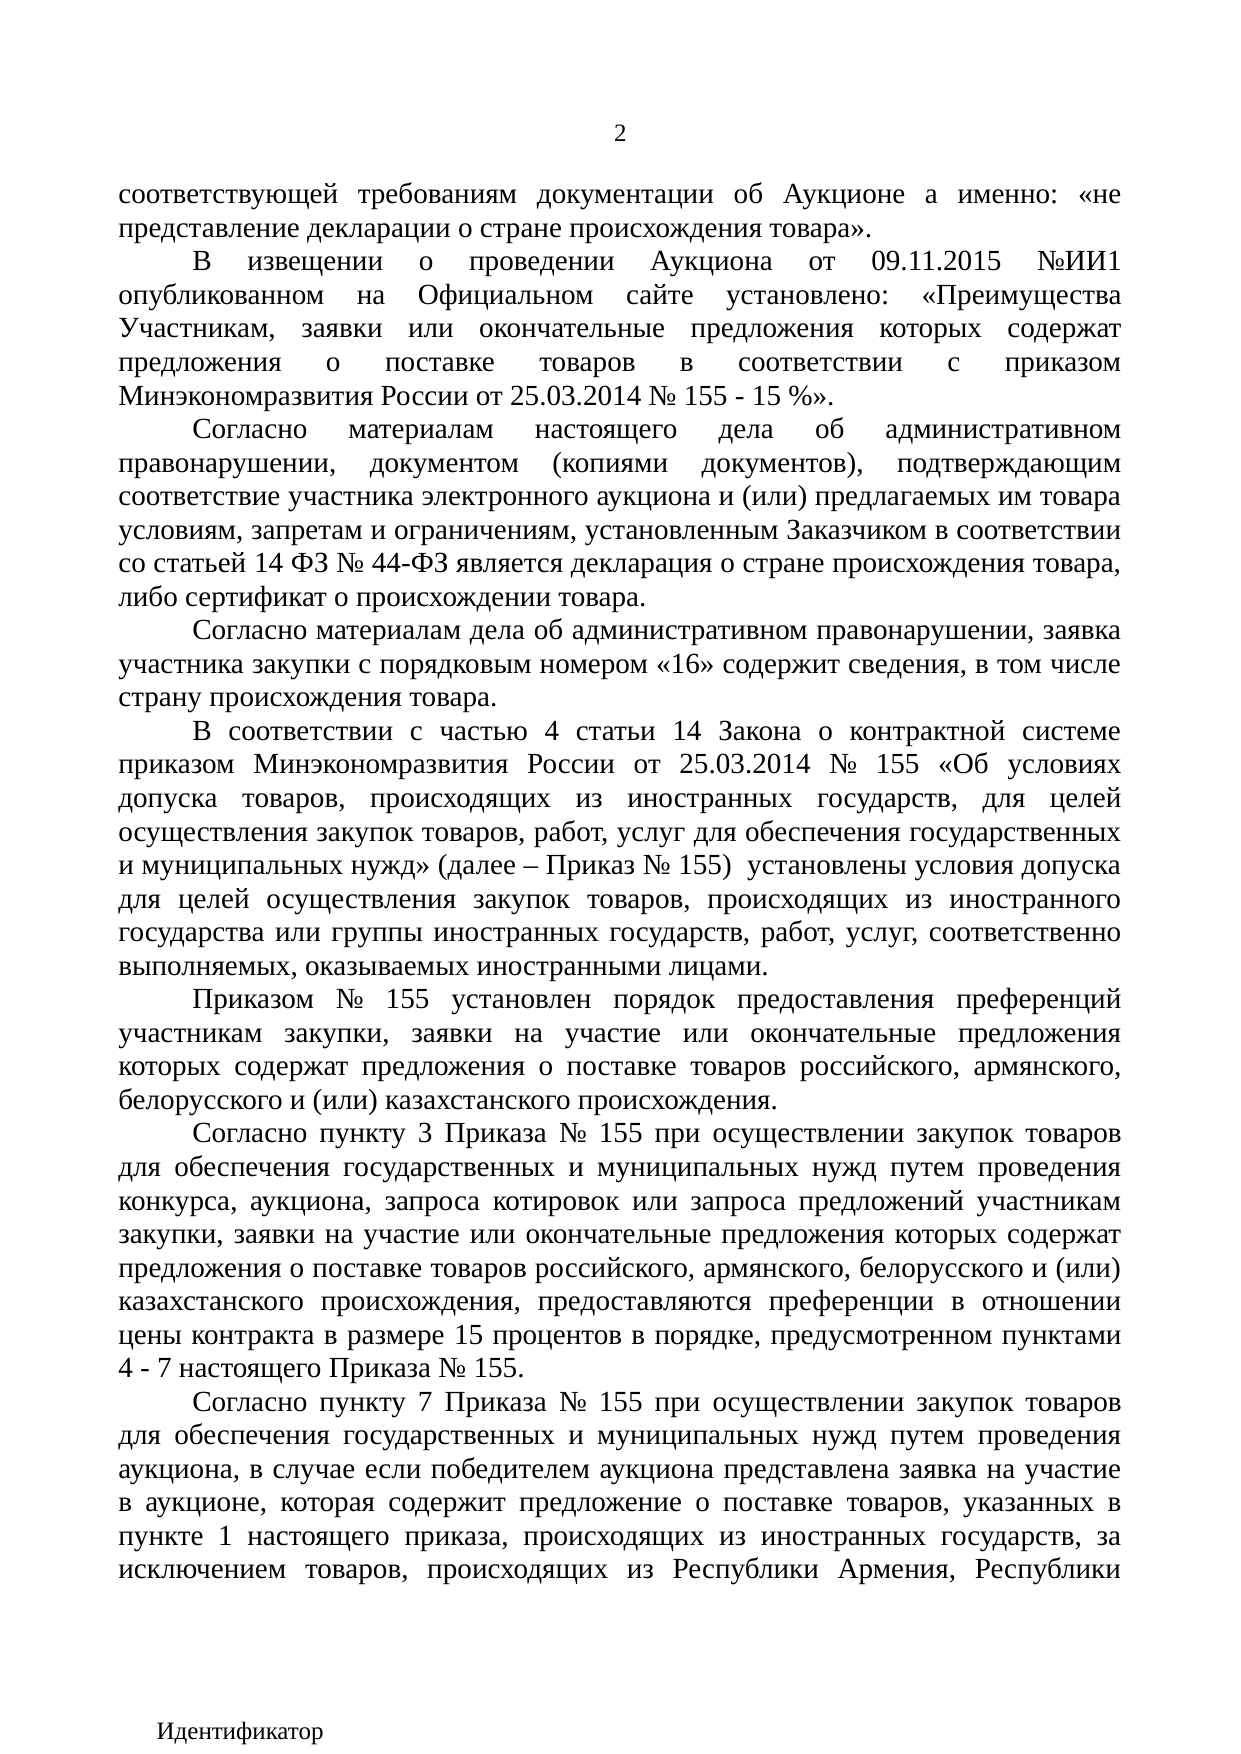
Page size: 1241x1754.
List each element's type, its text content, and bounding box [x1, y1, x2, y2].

text Согласно материалам настоящего дела об административном правонарушении, документом (копиями документов), подтверждающим соответствие участника электронного аукциона и (или) предлагаемых им товара условиям, запретам и ограничениям, установленным Заказчиком в соответствии со статьей 14 ФЗ № 44-ФЗ является декларация о стране происхождения товара, либо сертификат о происхождении товара. [118, 411, 1122, 612]
text Приказом № 155 установлен порядок предоставления преференций участникам закупки, заявки на участие или окончательные предложения которых содержат предложения о поставке товаров российского, армянского, белорусского и (или) казахстанского происхождения. [118, 981, 1122, 1116]
text соответствующей требованиям документации об Аукционе а именно: «не представление декларации о стране происхождения товара». [118, 176, 1122, 243]
text Согласно материалам дела об административном правонарушении, заявка участника закупки с порядковым номером «16» содержит сведения, в том числе страну происхождения товара. [118, 612, 1122, 713]
text В соответствии с частью 4 статьи 14 Закона о контрактной системе приказом Минэкономразвития России от 25.03.2014 № 155 «Об условиях допуска товаров, происходящих из иностранных государств, для целей осуществления закупок товаров, работ, услуг для обеспечения государственных и муниципальных нужд» (далее – Приказ № 155) установлены условия допуска для целей осуществления закупок товаров, происходящих из иностранного государства или группы иностранных государств, работ, услуг, соответственно выполняемых, оказываемых иностранными лицами. [118, 713, 1122, 981]
text В извещении о проведении Аукциона от 09.11.2015 №ИИ1 опубликованном на Официальном сайте установлено: «Преимущества Участникам, заявки или окончательные предложения которых содержат предложения о поставке товаров в соответствии с приказом Минэкономразвития России от 25.03.2014 № 155 - 15 %». [118, 243, 1122, 411]
text Согласно пункту 7 Приказа № 155 при осуществлении закупок товаров для обеспечения государственных и муниципальных нужд путем проведения аукциона, в случае если победителем аукциона представлена заявка на участие в аукционе, которая содержит предложение о поставке товаров, указанных в пункте 1 настоящего приказа, происходящих из иностранных государств, за исключением товаров, происходящих из Республики Армения, Республики [118, 1384, 1122, 1585]
text Согласно пункту 3 Приказа № 155 при осуществлении закупок товаров для обеспечения государственных и муниципальных нужд путем проведения конкурса, аукциона, запроса котировок или запроса предложений участникам закупки, заявки на участие или окончательные предложения которых содержат предложения о поставке товаров российского, армянского, белорусского и (или) казахстанского происхождения, предоставляются преференции в отношении цены контракта в размере 15 процентов в порядке, предусмотренном пунктами 4 - 7 настоящего Приказа № 155. [118, 1116, 1122, 1384]
